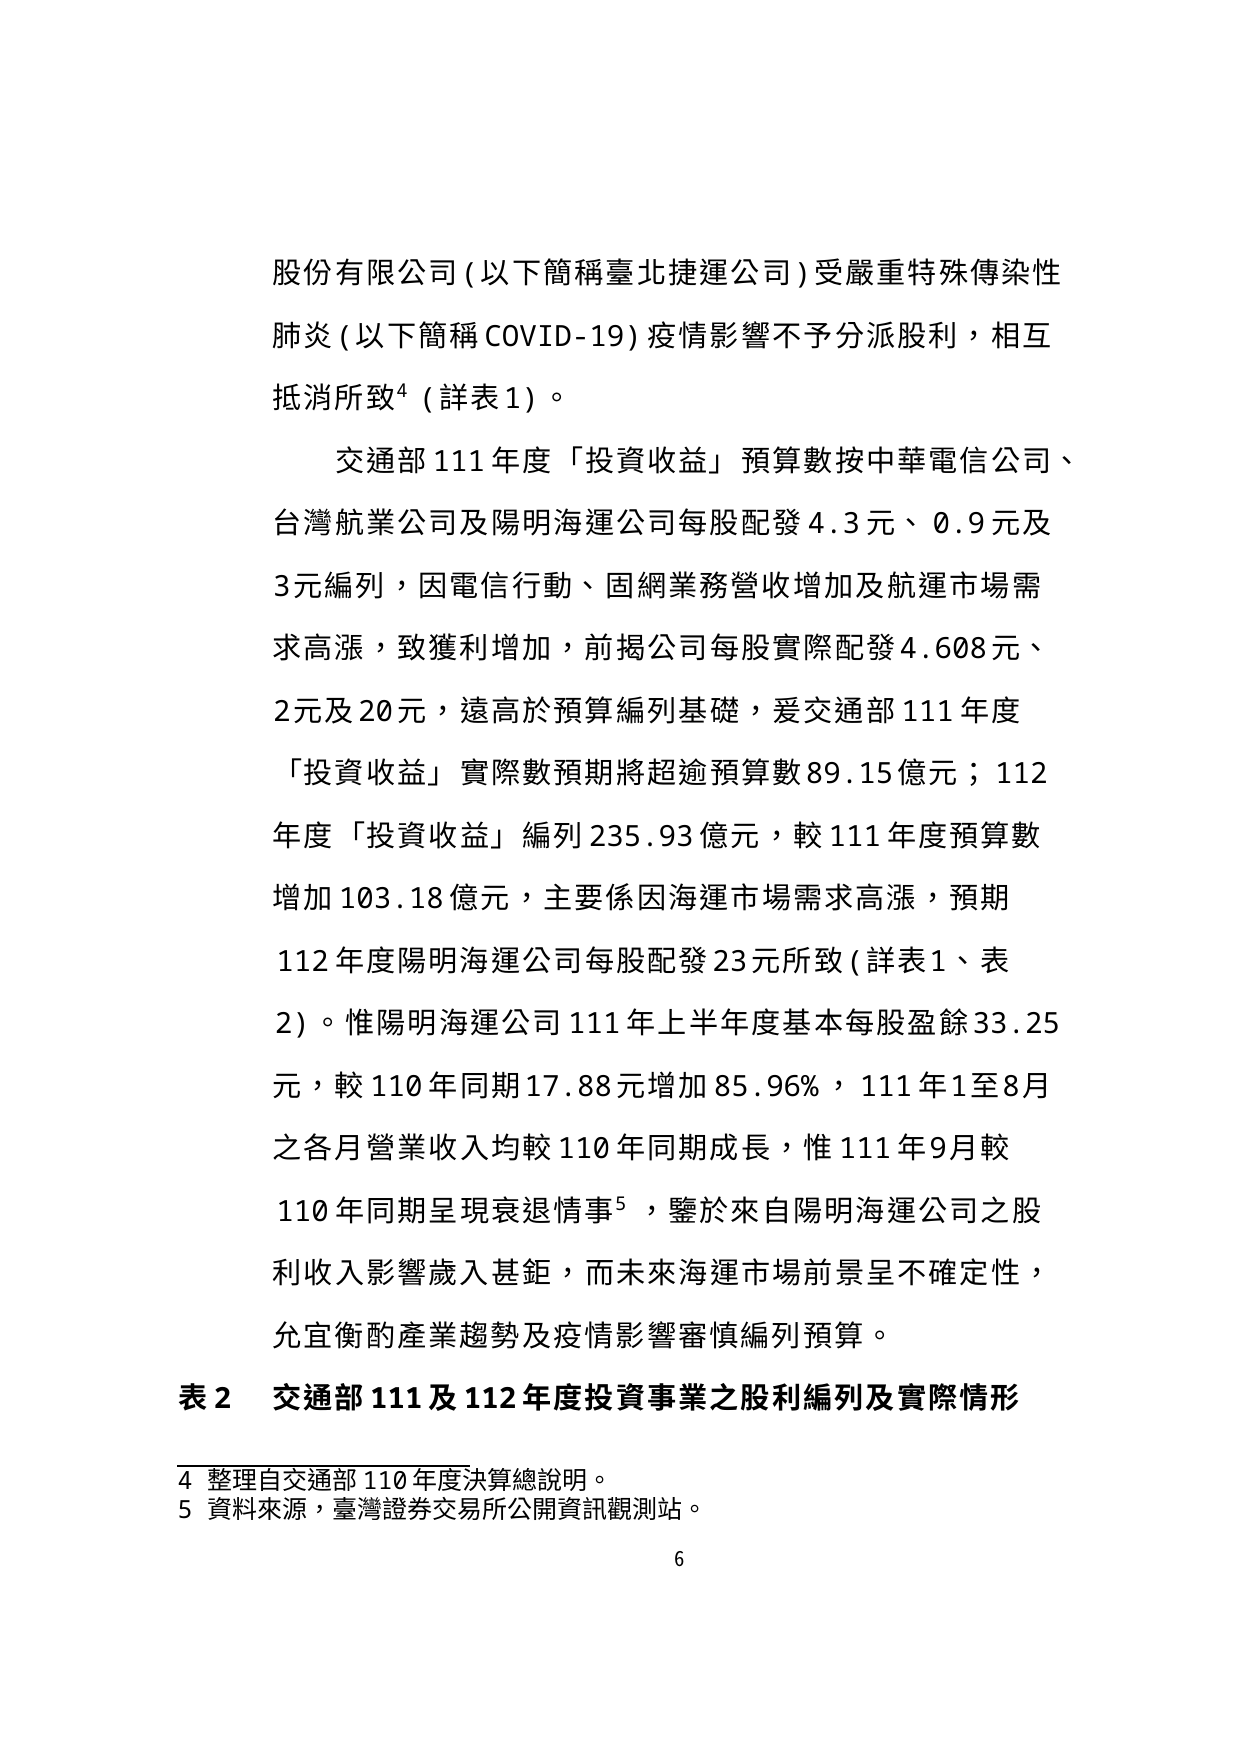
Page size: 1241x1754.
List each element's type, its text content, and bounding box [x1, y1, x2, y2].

text 表2 交通部111及112年度投資事業之股利編列及實際情形 [176, 1354, 1063, 1417]
text 交通部111年度「投資收益」預算數按中華電信公司、台灣航業公司及陽明海運公司每股配發4.3元、0.9元及3元編列，因電信行動、固網業務營收增加及航運市場需求高漲，致獲利增加，前揭公司每股實際配發4.608元、2元及20元，遠高於預算編列基礎，爰交通部111年度「投資收益」實際數預期將超逾預算數89.15億元；112年度「投資收益」編列235.93億元，較111年度預算數增加103.18億元，主要係因海運市場需求高漲，預期112年度陽明海運公司每股配發23元所致(詳表1、表2)。惟陽明海運公司111年上半年度基本每股盈餘33.25元，較110年同期17.88元增加85.96%，111年1至8月之各月營業收入均較110年同期成長，惟111年9月較110年同期呈現衰退情事，鑒於來自陽明海運公司之股利收入影響歲入甚鉅，而未來海運市場前景呈不確定性，允宜衡酌產業趨勢及疫情影響審慎編列預算。 [266, 417, 1063, 1354]
text 資料來源，臺灣證券交易所公開資訊觀測站。 [177, 1496, 1063, 1525]
text 整理自交通部110年度決算總說明。 [177, 1466, 1063, 1496]
text 股份有限公司(以下簡稱臺北捷運公司)受嚴重特殊傳染性肺炎(以下簡稱COVID-19)疫情影響不予分派股利，相互抵消所致(詳表1)。 [266, 229, 1063, 417]
